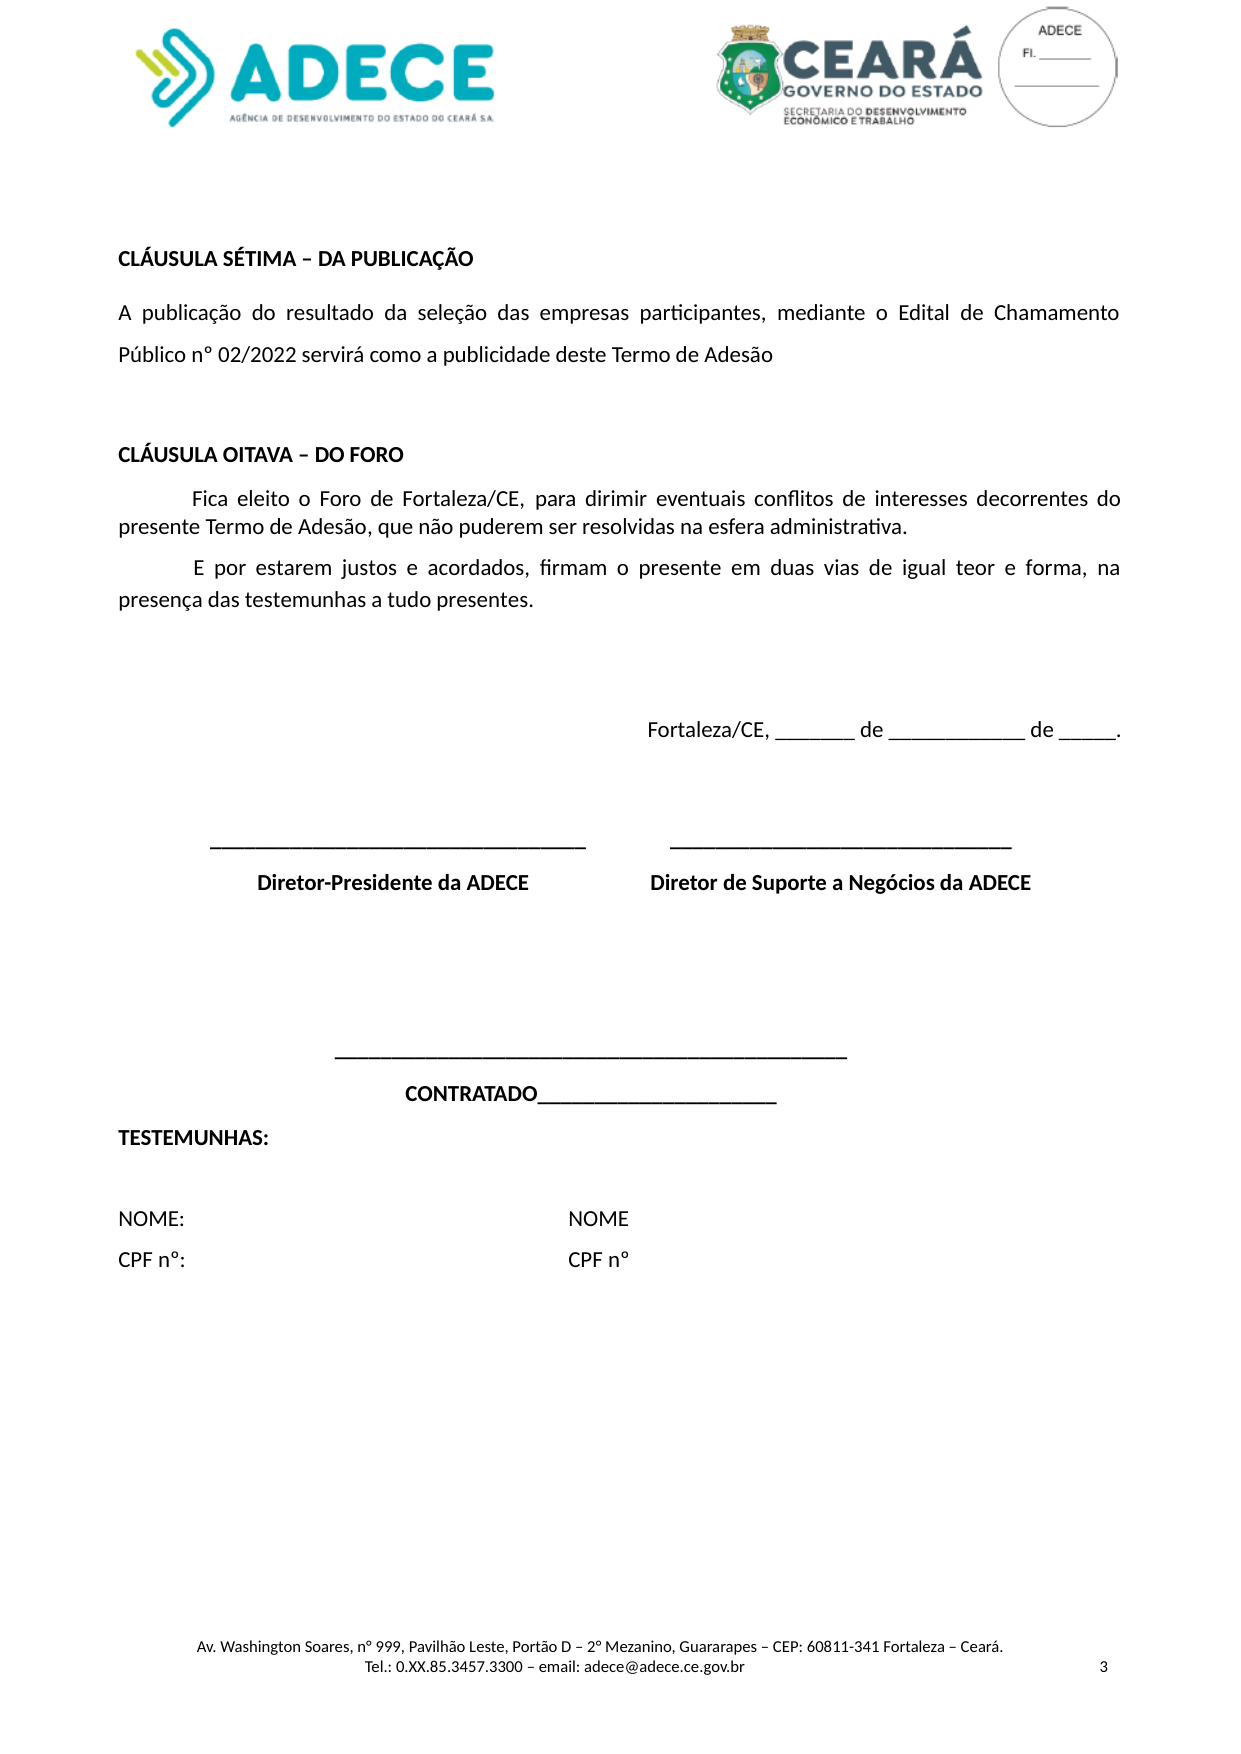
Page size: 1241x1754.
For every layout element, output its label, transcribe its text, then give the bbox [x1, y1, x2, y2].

table_header ______________________________ [619, 824, 1063, 868]
picture [122, 0, 1127, 153]
table_header _________________________________ [178, 824, 619, 868]
table_cell Diretor-Presidente da ADECE [178, 869, 619, 913]
text E por estarem justos e acordados, firmam o presente em duas vias de igual teor e forma, na presença das testemunhas a tudo presentes. [118, 553, 1122, 613]
text CPF nº: CPF nº [118, 1245, 1122, 1273]
table_cell CONTRATADO_____________________ [118, 1079, 987, 1123]
text CLÁUSULA SÉTIMA – DA PUBLICAÇÃO [118, 244, 1122, 272]
table_header _____________________________________________ [118, 1034, 987, 1079]
text TESTEMUNHAS: [118, 1123, 1122, 1151]
text A publicação do resultado da seleção das empresas participantes, mediante o Edital de Chamamento Público nº 02/2022 servirá como a publicidade deste Termo de Adesão [118, 298, 1122, 368]
text Fica eleito o Foro de Fortaleza/CE, para dirimir eventuais conflitos de interesses decorrentes do presente Termo de Adesão, que não puderem ser resolvidas na esfera administrativa. [118, 484, 1122, 540]
table_header [988, 1034, 1004, 1079]
table_cell Diretor de Suporte a Negócios da ADECE [619, 869, 1063, 913]
subtitle CLÁUSULA OITAVA – DO FORO [118, 440, 1122, 468]
text Fortaleza/CE, _______ de ____________ de _____. [118, 715, 1122, 743]
table_cell [988, 1079, 1004, 1123]
text NOME: NOME [118, 1204, 1122, 1232]
